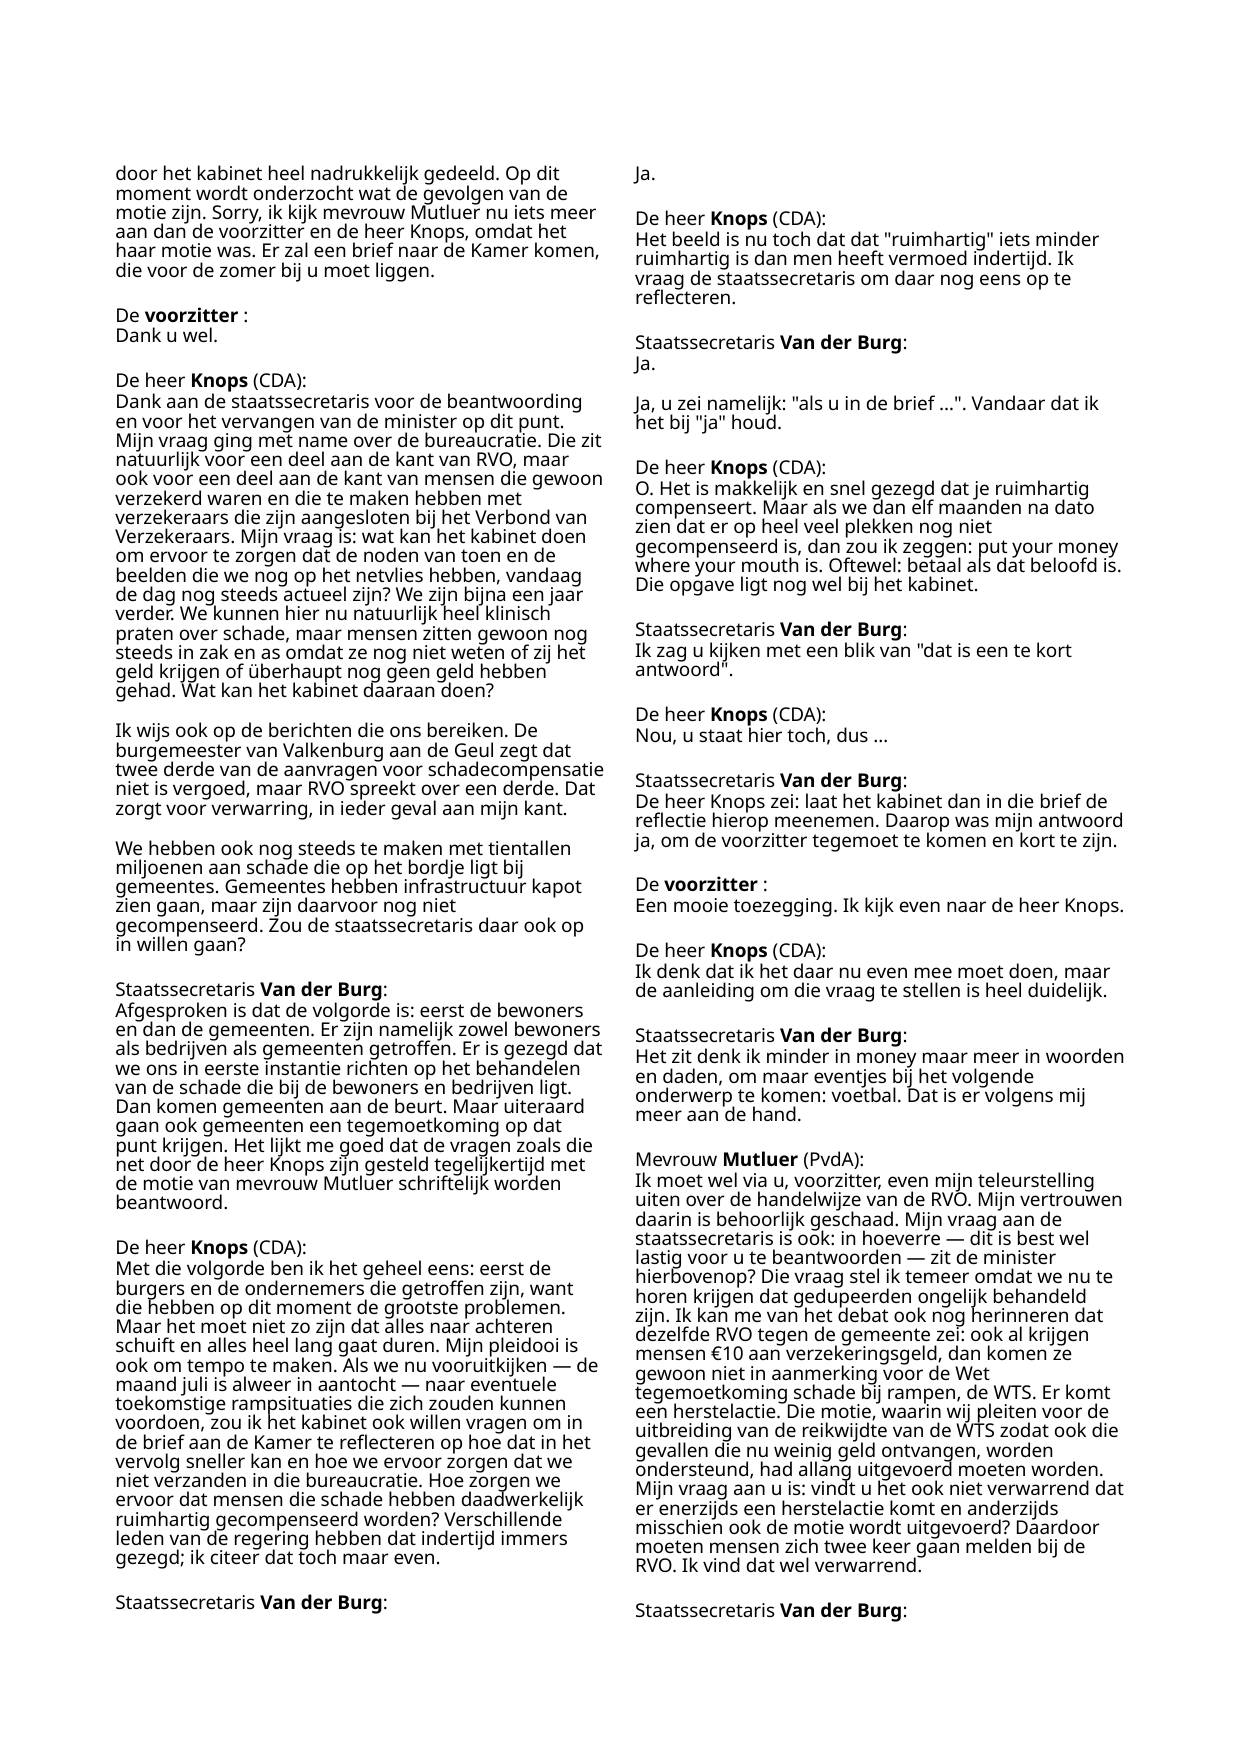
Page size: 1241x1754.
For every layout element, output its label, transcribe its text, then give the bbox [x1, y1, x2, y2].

text Staatssecretaris Van der Burg: [635, 616, 1125, 642]
text Ik wijs ook op de berichten die ons bereiken. De burgemeester van Valkenburg aan de Geul zegt dat twee derde van de aanvragen voor schadecompensatie niet is vergoed, maar RVO spreekt over een derde. Dat zorgt voor verwarring, in ieder geval aan mijn kant. [115, 722, 605, 819]
text Staatssecretaris Van der Burg: [115, 1589, 605, 1615]
text Mevrouw Mutluer (PvdA): [635, 1146, 1125, 1172]
text Ik zag u kijken met een blik van "dat is een te kort antwoord". [635, 642, 1125, 681]
text Met die volgorde ben ik het geheel eens: eerst de burgers en de ondernemers die getroffen zijn, want die hebben op dit moment de grootste problemen. Maar het moet niet zo zijn dat alles naar achteren schuift en alles heel lang gaat duren. Mijn pleidooi is ook om tempo te maken. Als we nu vooruitkijken — de maand juli is alweer in aantocht — naar eventuele toekomstige rampsituaties die zich zouden kunnen voordoen, zou ik het kabinet ook willen vragen om in de brief aan de Kamer te reflecteren op hoe dat in het vervolg sneller kan en hoe we ervoor zorgen dat we niet verzanden in die bureaucratie. Hoe zorgen we ervoor dat mensen die schade hebben daadwerkelijk ruimhartig gecompenseerd worden? Verschillende leden van de regering hebben dat indertijd immers gezegd; ik citeer dat toch maar even. [115, 1260, 605, 1568]
text We hebben ook nog steeds te maken met tientallen miljoenen aan schade die op het bordje ligt bij gemeentes. Gemeentes hebben infrastructuur kapot zien gaan, maar zijn daarvoor nog niet gecompenseerd. Zou de staatssecretaris daar ook op in willen gaan? [115, 839, 605, 955]
text De heer Knops (CDA): [635, 454, 1125, 480]
text Staatssecretaris Van der Burg: [115, 976, 605, 1002]
text Dank aan de staatssecretaris voor de beantwoording en voor het vervangen van de minister op dit punt. Mijn vraag ging met name over de bureaucratie. Die zit natuurlijk voor een deel aan de kant van RVO, maar ook voor een deel aan de kant van mensen die gewoon verzekerd waren en die te maken hebben met verzekeraars die zijn aangesloten bij het Verbond van Verzekeraars. Mijn vraag is: wat kan het kabinet doen om ervoor te zorgen dat de noden van toen en de beelden die we nog op het netvlies hebben, vandaag de dag nog steeds actueel zijn? We zijn bijna een jaar verder. We kunnen hier nu natuurlijk heel klinisch praten over schade, maar mensen zitten gewoon nog steeds in zak en as omdat ze nog niet weten of zij het geld krijgen of überhaupt nog geen geld hebben gehad. Wat kan het kabinet daaraan doen? [115, 393, 605, 702]
text Ik moet wel via u, voorzitter, even mijn teleurstelling uiten over de handelwijze van de RVO. Mijn vertrouwen daarin is behoorlijk geschaad. Mijn vraag aan de staatssecretaris is ook: in hoeverre — dit is best wel lastig voor u te beantwoorden — zit de minister hierbovenop? Die vraag stel ik temeer omdat we nu te horen krijgen dat gedupeerden ongelijk behandeld zijn. Ik kan me van het debat ook nog herinneren dat dezelfde RVO tegen de gemeente zei: ook al krijgen mensen €10 aan verzekeringsgeld, dan komen ze gewoon niet in aanmerking voor de Wet tegemoetkoming schade bij rampen, de WTS. Er komt een herstelactie. Die motie, waarin wij pleiten voor de uitbreiding van de reikwijdte van de WTS zodat ook die gevallen die nu weinig geld ontvangen, worden ondersteund, had allang uitgevoerd moeten worden. Mijn vraag aan u is: vindt u het ook niet verwarrend dat er enerzijds een herstelactie komt en anderzijds misschien ook de motie wordt uitgevoerd? Daardoor moeten mensen zich twee keer gaan melden bij de RVO. Ik vind dat wel verwarrend. [635, 1172, 1125, 1577]
text Ja, u zei namelijk: "als u in de brief …". Vandaar dat ik het bij "ja" houd. [635, 395, 1125, 433]
text door het kabinet heel nadrukkelijk gedeeld. Op dit moment wordt onderzocht wat de gevolgen van de motie zijn. Sorry, ik kijk mevrouw Mutluer nu iets meer aan dan de voorzitter en de heer Knops, omdat het haar motie was. Er zal een brief naar de Kamer komen, die voor de zomer bij u moet liggen. [115, 165, 605, 281]
text Nou, u staat hier toch, dus … [635, 727, 1125, 746]
text Het beeld is nu toch dat dat "ruimhartig" iets minder ruimhartig is dan men heeft vermoed indertijd. Ik vraag de staatssecretaris om daar nog eens op te reflecteren. [635, 231, 1125, 308]
text De heer Knops zei: laat het kabinet dan in die brief de reflectie hierop meenemen. Daarop was mijn antwoord ja, om de voorzitter tegemoet te komen en kort te zijn. [635, 793, 1125, 851]
text Staatssecretaris Van der Burg: [635, 329, 1125, 355]
text Staatssecretaris Van der Burg: [635, 767, 1125, 793]
text Afgesproken is dat de volgorde is: eerst de bewoners en dan de gemeenten. Er zijn namelijk zowel bewoners als bedrijven als gemeenten getroffen. Er is gezegd dat we ons in eerste instantie richten op het behandelen van de schade die bij de bewoners en bedrijven ligt. Dan komen gemeenten aan de beurt. Maar uiteraard gaan ook gemeenten een tegemoetkoming op dat punt krijgen. Het lijkt me goed dat de vragen zoals die net door de heer Knops zijn gesteld tegelijkertijd met de motie van mevrouw Mutluer schriftelijk worden beantwoord. [115, 1002, 605, 1214]
text Een mooie toezegging. Ik kijk even naar de heer Knops. [635, 897, 1125, 917]
text Het zit denk ik minder in money maar meer in woorden en daden, om maar eventjes bij het volgende onderwerp te komen: voetbal. Dat is er volgens mij meer aan de hand. [635, 1048, 1125, 1125]
text Dank u wel. [115, 327, 605, 347]
text De heer Knops (CDA): [115, 1234, 605, 1260]
text De heer Knops (CDA): [115, 368, 605, 393]
text De heer Knops (CDA): [635, 205, 1125, 231]
text Staatssecretaris Van der Burg: [635, 1597, 1125, 1623]
text Ja. [635, 355, 1125, 374]
text Ik denk dat ik het daar nu even mee moet doen, maar de aanleiding om die vraag te stellen is heel duidelijk. [635, 963, 1125, 1002]
text De heer Knops (CDA): [635, 937, 1125, 963]
text Ja. [635, 165, 1125, 184]
text O. Het is makkelijk en snel gezegd dat je ruimhartig compenseert. Maar als we dan elf maanden na dato zien dat er op heel veel plekken nog niet gecompenseerd is, dan zou ik zeggen: put your money where your mouth is. Oftewel: betaal als dat beloofd is. Die opgave ligt nog wel bij het kabinet. [635, 480, 1125, 596]
text De voorzitter : [635, 872, 1125, 897]
text De heer Knops (CDA): [635, 701, 1125, 727]
text De voorzitter : [115, 302, 605, 327]
text Staatssecretaris Van der Burg: [635, 1023, 1125, 1048]
